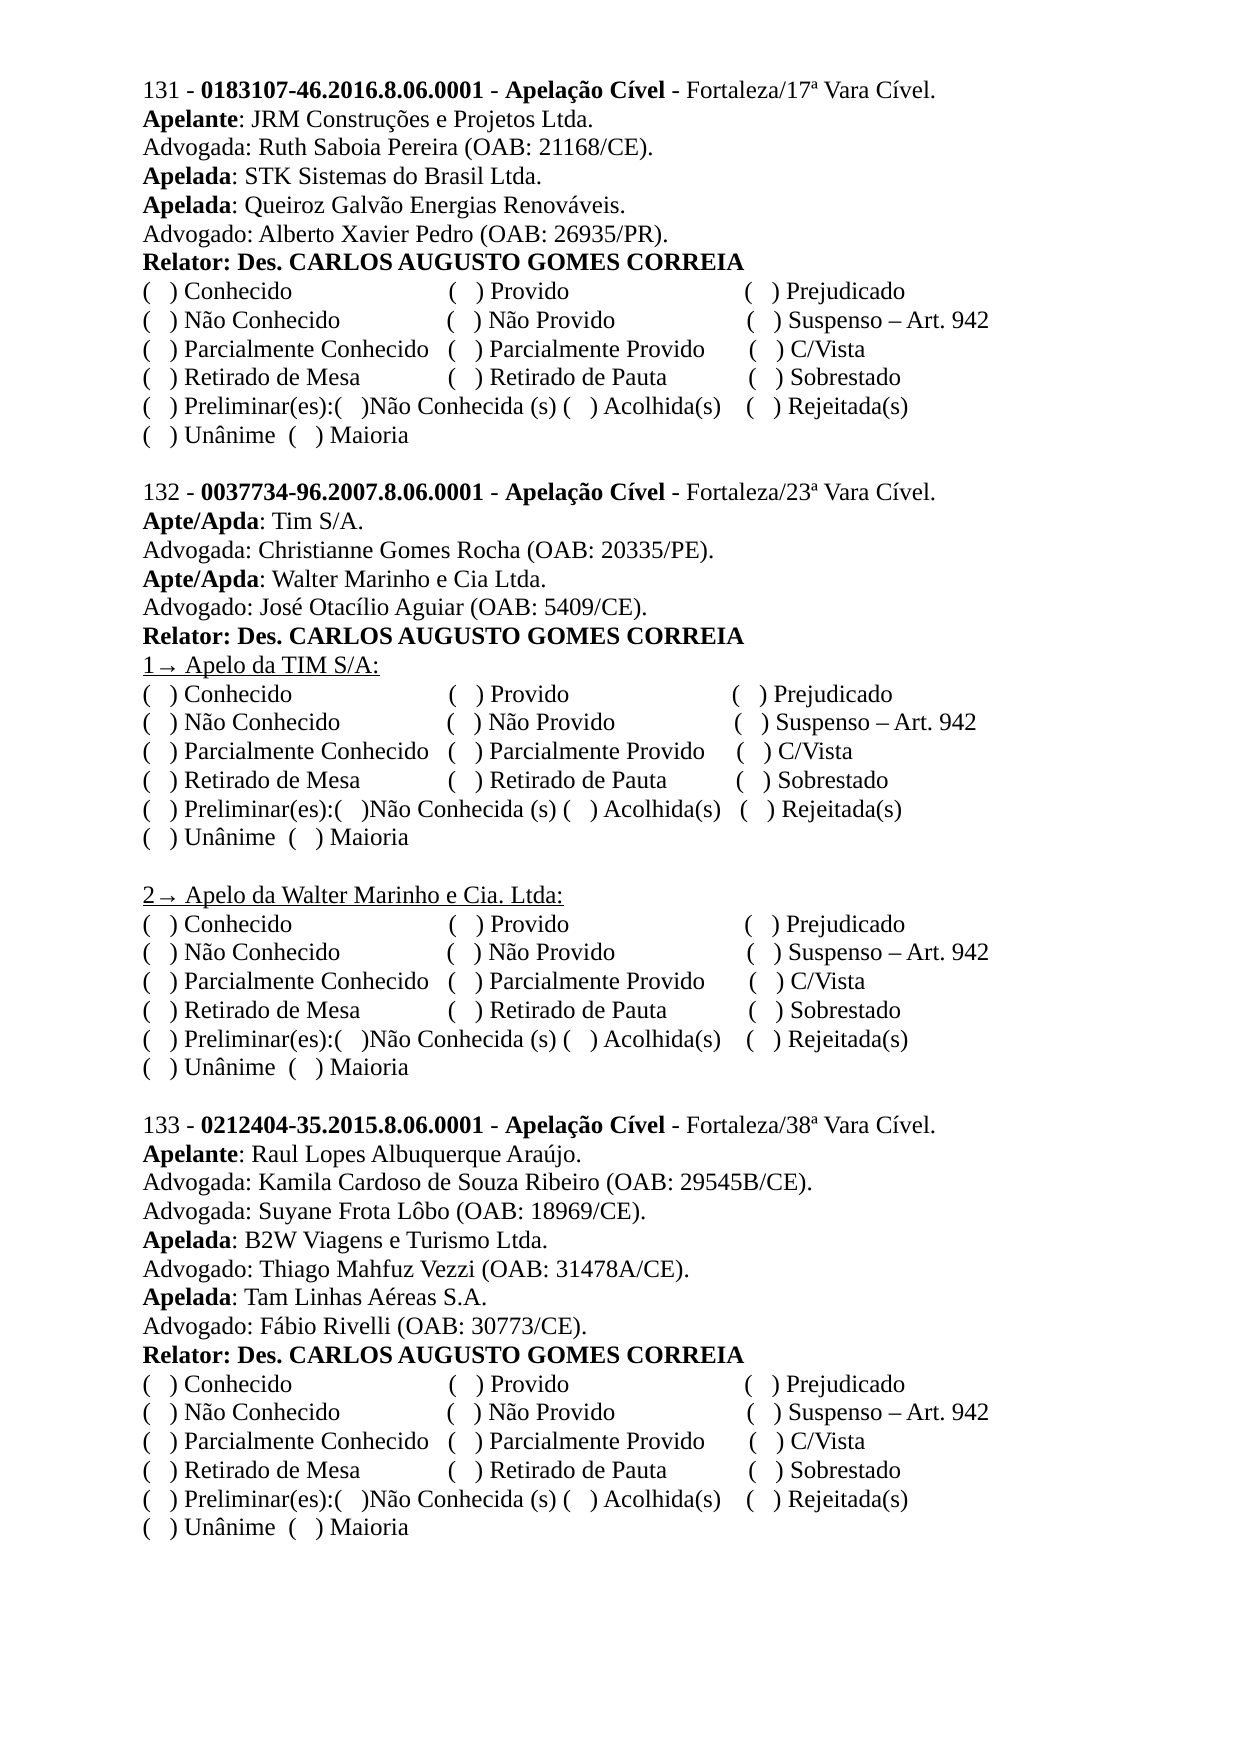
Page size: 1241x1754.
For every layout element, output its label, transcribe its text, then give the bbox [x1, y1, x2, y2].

text ( ) Não Conhecido ( ) Não Provido ( ) Suspenso – Art. 942 [142, 707, 1158, 736]
text Apte/Apda: Walter Marinho e Cia Ltda. [142, 564, 1141, 592]
text Apte/Apda: Tim S/A. [142, 506, 1141, 535]
text ( ) Retirado de Mesa ( ) Retirado de Pauta ( ) Sobrestado [142, 995, 1158, 1024]
text ( ) Não Conhecido ( ) Não Provido ( ) Suspenso – Art. 942 [142, 937, 1158, 966]
text Relator: Des. CARLOS AUGUSTO GOMES CORREIA [142, 247, 1141, 276]
text ( ) Preliminar(es):( )Não Conhecida (s) ( ) Acolhida(s) ( ) Rejeitada(s) [142, 1024, 1158, 1052]
text ( ) Retirado de Mesa ( ) Retirado de Pauta ( ) Sobrestado [142, 1455, 1158, 1484]
text Relator: Des. CARLOS AUGUSTO GOMES CORREIA [142, 1340, 1141, 1369]
text Advogada: Ruth Saboia Pereira (OAB: 21168/CE). [142, 132, 1141, 161]
text ( ) Retirado de Mesa ( ) Retirado de Pauta ( ) Sobrestado [142, 362, 1158, 391]
text 131 - 0183107-46.2016.8.06.0001 - Apelação Cível - Fortaleza/17ª Vara Cível. [142, 75, 1141, 104]
text ( ) Conhecido ( ) Provido ( ) Prejudicado [142, 679, 1141, 707]
text Relator: Des. CARLOS AUGUSTO GOMES CORREIA [142, 621, 1141, 650]
text ( ) Conhecido ( ) Provido ( ) Prejudicado [142, 909, 1141, 937]
text Advogado: Thiago Mahfuz Vezzi (OAB: 31478A/CE). [142, 1254, 1141, 1282]
text ( ) Conhecido ( ) Provido ( ) Prejudicado [142, 1369, 1141, 1397]
text ( ) Preliminar(es):( )Não Conhecida (s) ( ) Acolhida(s) ( ) Rejeitada(s) [142, 391, 1158, 420]
text Advogado: José Otacílio Aguiar (OAB: 5409/CE). [142, 592, 1141, 621]
text ( ) Parcialmente Conhecido ( ) Parcialmente Provido ( ) C/Vista [142, 1426, 1158, 1455]
text ( ) Preliminar(es):( )Não Conhecida (s) ( ) Acolhida(s) ( ) Rejeitada(s) [142, 794, 1158, 822]
text Apelada: B2W Viagens e Turismo Ltda. [142, 1225, 1141, 1254]
text Advogada: Christianne Gomes Rocha (OAB: 20335/PE). [142, 535, 1141, 564]
text Advogado: Alberto Xavier Pedro (OAB: 26935/PR). [142, 219, 1141, 247]
text ( ) Não Conhecido ( ) Não Provido ( ) Suspenso – Art. 942 [142, 305, 1158, 334]
text ( ) Parcialmente Conhecido ( ) Parcialmente Provido ( ) C/Vista [142, 334, 1158, 362]
text ( ) Retirado de Mesa ( ) Retirado de Pauta ( ) Sobrestado [142, 765, 1158, 794]
text Apelada: Tam Linhas Aéreas S.A. [142, 1282, 1141, 1311]
text ( ) Preliminar(es):( )Não Conhecida (s) ( ) Acolhida(s) ( ) Rejeitada(s) [142, 1484, 1158, 1512]
text 133 - 0212404-35.2015.8.06.0001 - Apelação Cível - Fortaleza/38ª Vara Cível. [142, 1110, 1141, 1139]
text ( ) Unânime ( ) Maioria [142, 1052, 1158, 1081]
text Advogada: Suyane Frota Lôbo (OAB: 18969/CE). [142, 1196, 1141, 1225]
text ( ) Unânime ( ) Maioria [142, 822, 1158, 851]
text ( ) Unânime ( ) Maioria [142, 420, 1158, 449]
text 2→ Apelo da Walter Marinho e Cia. Ltda: [142, 880, 1141, 909]
text Advogada: Kamila Cardoso de Souza Ribeiro (OAB: 29545B/CE). [142, 1167, 1141, 1196]
text ( ) Unânime ( ) Maioria [142, 1512, 1158, 1541]
text ( ) Não Conhecido ( ) Não Provido ( ) Suspenso – Art. 942 [142, 1397, 1158, 1426]
text Apelante: Raul Lopes Albuquerque Araújo. [142, 1139, 1141, 1167]
text Advogado: Fábio Rivelli (OAB: 30773/CE). [142, 1311, 1141, 1340]
text Apelada: Queiroz Galvão Energias Renováveis. [142, 190, 1141, 219]
text Apelante: JRM Construções e Projetos Ltda. [142, 104, 1141, 132]
text ( ) Parcialmente Conhecido ( ) Parcialmente Provido ( ) C/Vista [142, 966, 1158, 995]
text 1→ Apelo da TIM S/A: [142, 650, 1141, 679]
text ( ) Conhecido ( ) Provido ( ) Prejudicado [142, 276, 1141, 305]
text 132 - 0037734-96.2007.8.06.0001 - Apelação Cível - Fortaleza/23ª Vara Cível. [142, 477, 1141, 506]
text Apelada: STK Sistemas do Brasil Ltda. [142, 161, 1141, 190]
text ( ) Parcialmente Conhecido ( ) Parcialmente Provido ( ) C/Vista [142, 736, 1158, 765]
